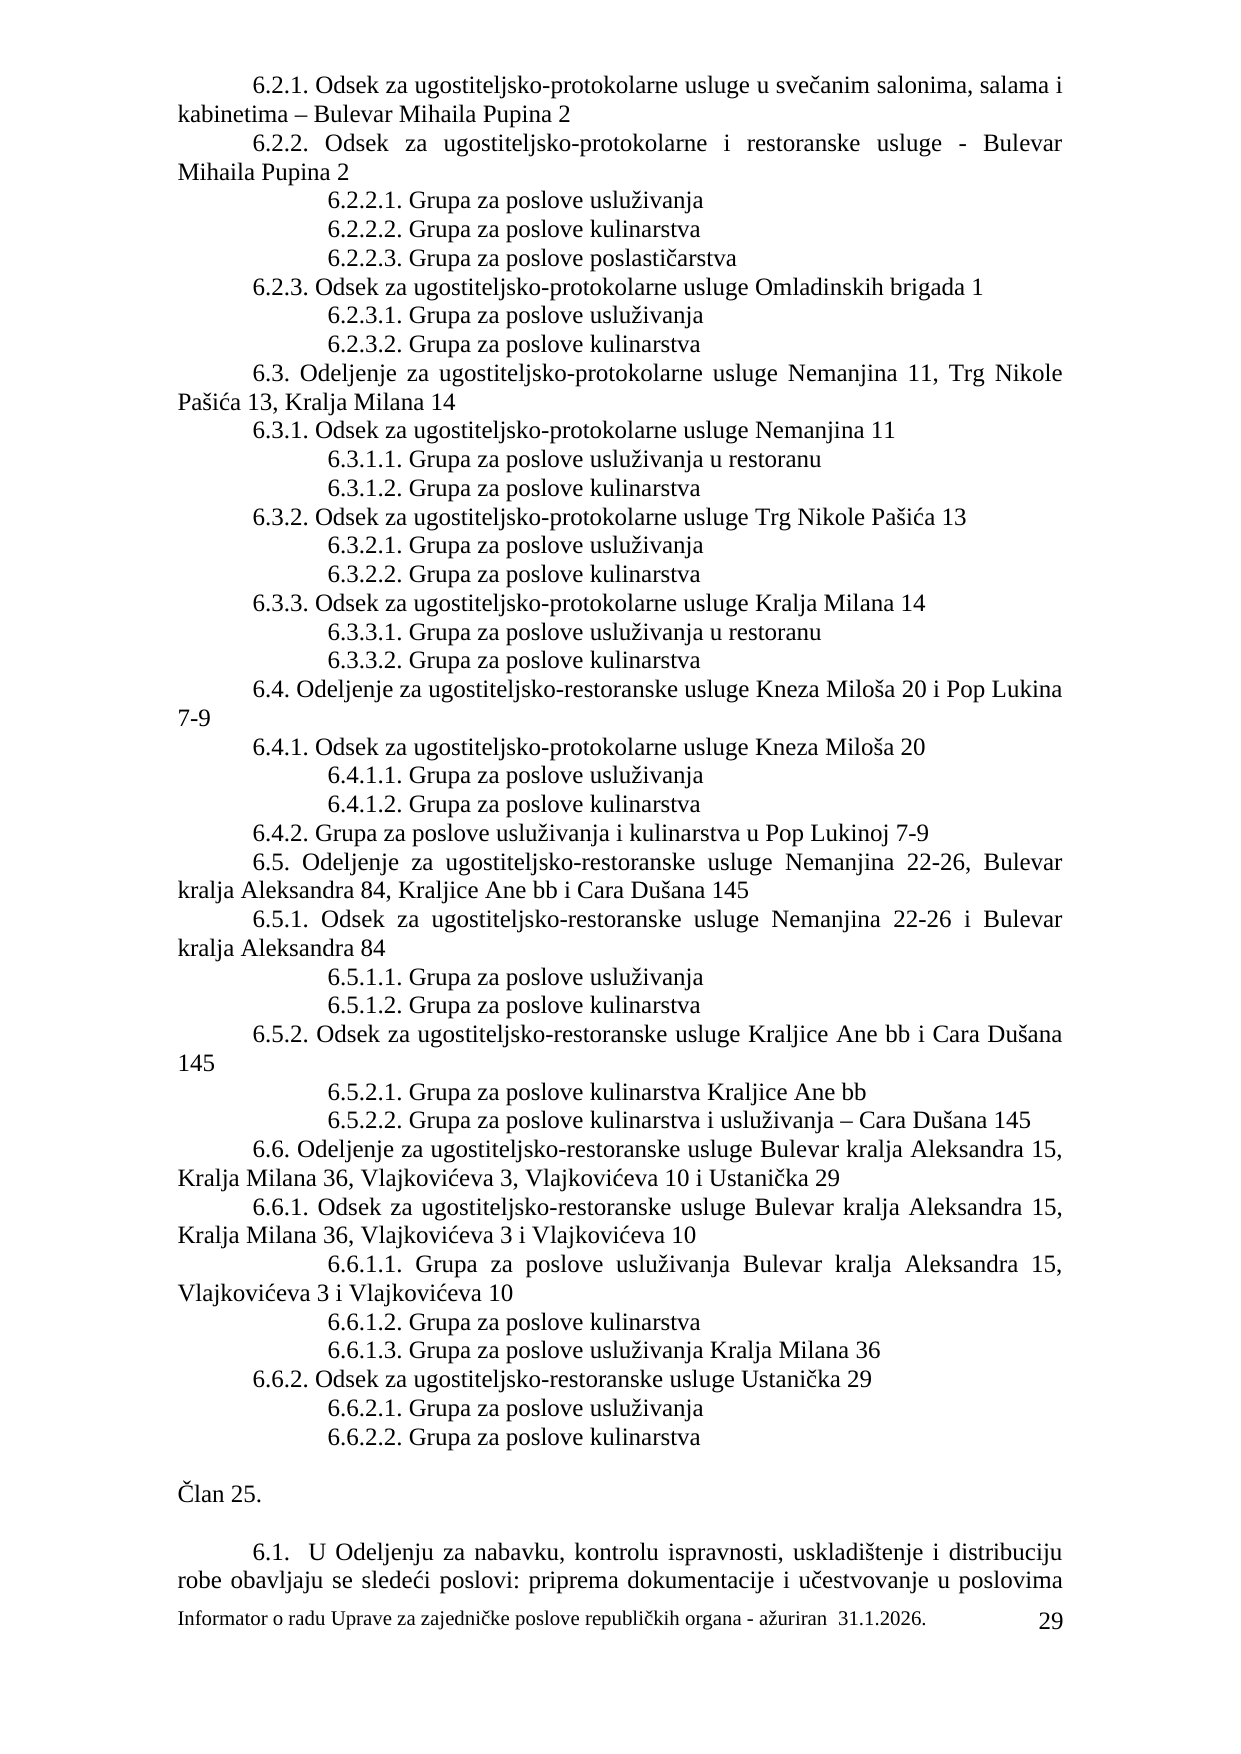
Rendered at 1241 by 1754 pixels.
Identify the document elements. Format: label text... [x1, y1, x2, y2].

subtitle 6.5.2.2. Grupa za poslove kulinarstva i usluživanja – Cara Dušana 145 [177, 1105, 1063, 1134]
subtitle 6.2.1. Odsek za ugostiteljsko-protokolarne usluge u svečanim salonima, salama i kabinetima – Bulevar Mihaila Pupina 2 [177, 70, 1063, 128]
subtitle 6.6.1.3. Grupa za poslove usluživanja Kralja Milana 36 [177, 1335, 1063, 1364]
subtitle 6.4.1. Odsek za ugostiteljsko-protokolarne usluge Kneza Miloša 20 [177, 732, 1063, 760]
subtitle 6.3. Odeljenje za ugostiteljsko-protokolarne usluge Nemanjina 11, Trg Nikole Pašića 13, Kralja Milana 14 [177, 358, 1063, 415]
subtitle 6.2.3.2. Grupa za poslove kulinarstva [177, 329, 1063, 358]
subtitle 6.2.2.1. Grupa za poslove usluživanja [177, 185, 1063, 214]
subtitle 6.6.1.2. Grupa za poslove kulinarstva [177, 1307, 1063, 1335]
subtitle 6.5.2. Odsek za ugostiteljsko-restoranske usluge Kraljice Ane bb i Cara Dušana 145 [177, 1019, 1063, 1077]
subtitle 6.3.1.1. Grupa za poslove usluživanja u restoranu [177, 444, 1063, 473]
subtitle 6.6.1. Odsek za ugostiteljsko-restoranske usluge Bulevar kralja Aleksandra 15, Kralja Milana 36, Vlajkovićeva 3 i Vlajkovićeva 10 [177, 1192, 1063, 1249]
subtitle 6.6.2.1. Grupa za poslove usluživanja [177, 1393, 1063, 1422]
subtitle 6.3.1. Odsek za ugostiteljsko-protokolarne usluge Nemanjina 11 [177, 415, 1063, 444]
subtitle 6.5.2.1. Grupa za poslove kulinarstva Kraljice Ane bb [177, 1077, 1063, 1105]
subtitle Član 25. [177, 1479, 1063, 1508]
subtitle 6.3.2.1. Grupa za poslove usluživanja [177, 530, 1063, 559]
subtitle 6.4.1.1. Grupa za poslove usluživanja [177, 760, 1063, 789]
subtitle 6.2.3.1. Grupa za poslove usluživanja [177, 300, 1063, 329]
subtitle 6.3.3.2. Grupa za poslove kulinarstva [177, 645, 1063, 674]
subtitle 6.2.2. Odsek za ugostiteljsko-protokolarne i restoranske usluge - Bulevar Mihaila Pupina 2 [177, 128, 1063, 185]
subtitle 6.5.1.1. Grupa za poslove usluživanja [177, 962, 1063, 990]
subtitle 6.1. U Odeljenju za nabavku, kontrolu ispravnosti, uskladištenje i distribuciju robe obavljaju se sledeći poslovi: priprema dokumentacije i učestvovanje u poslovima [177, 1537, 1063, 1594]
subtitle 6.6.2. Odsek za ugostiteljsko-restoranske usluge Ustanička 29 [177, 1364, 1063, 1393]
subtitle 6.3.2. Odsek za ugostiteljsko-protokolarne usluge Trg Nikole Pašića 13 [177, 502, 1063, 530]
subtitle 6.2.3. Odsek za ugostiteljsko-protokolarne usluge Omladinskih brigada 1 [177, 272, 1063, 300]
subtitle 6.5. Odeljenje za ugostiteljsko-restoranske usluge Nemanjina 22-26, Bulevar kralja Aleksandra 84, Kraljice Ane bb i Cara Dušana 145 [177, 847, 1063, 904]
subtitle 6.3.2.2. Grupa za poslove kulinarstva [177, 559, 1063, 588]
subtitle 6.3.1.2. Grupa za poslove kulinarstva [177, 473, 1063, 502]
subtitle 6.2.2.2. Grupa za poslove kulinarstva [177, 214, 1063, 243]
subtitle 6.5.1.2. Grupa za poslove kulinarstva [177, 990, 1063, 1019]
subtitle 6.4. Odeljenje za ugostiteljsko-restoranske usluge Kneza Miloša 20 i Pop Lukina 7-9 [177, 674, 1063, 732]
subtitle 6.3.3. Odsek za ugostiteljsko-protokolarne usluge Kralja Milana 14 [177, 588, 1063, 617]
subtitle 6.6.1.1. Grupa za poslove usluživanja Bulevar kralja Aleksandra 15, Vlajkovićeva 3 i Vlajkovićeva 10 [177, 1249, 1063, 1307]
subtitle 6.2.2.3. Grupa za poslove poslastičarstva [177, 243, 1063, 272]
subtitle 6.4.1.2. Grupa za poslove kulinarstva [177, 789, 1063, 818]
subtitle 6.6.2.2. Grupa za poslove kulinarstva [177, 1422, 1063, 1450]
subtitle 6.6. Odeljenje za ugostiteljsko-restoranske usluge Bulevar kralja Aleksandra 15, Kralja Milana 36, Vlajkovićeva 3, Vlajkovićeva 10 i Ustanička 29 [177, 1134, 1063, 1192]
subtitle 6.5.1. Odsek za ugostiteljsko-restoranske usluge Nemanjina 22-26 i Bulevar kralja Aleksandra 84 [177, 904, 1063, 962]
subtitle 6.3.3.1. Grupa za poslove usluživanja u restoranu [177, 617, 1063, 645]
subtitle 6.4.2. Grupa za poslove usluživanja i kulinarstva u Pop Lukinoj 7-9 [177, 818, 1063, 847]
